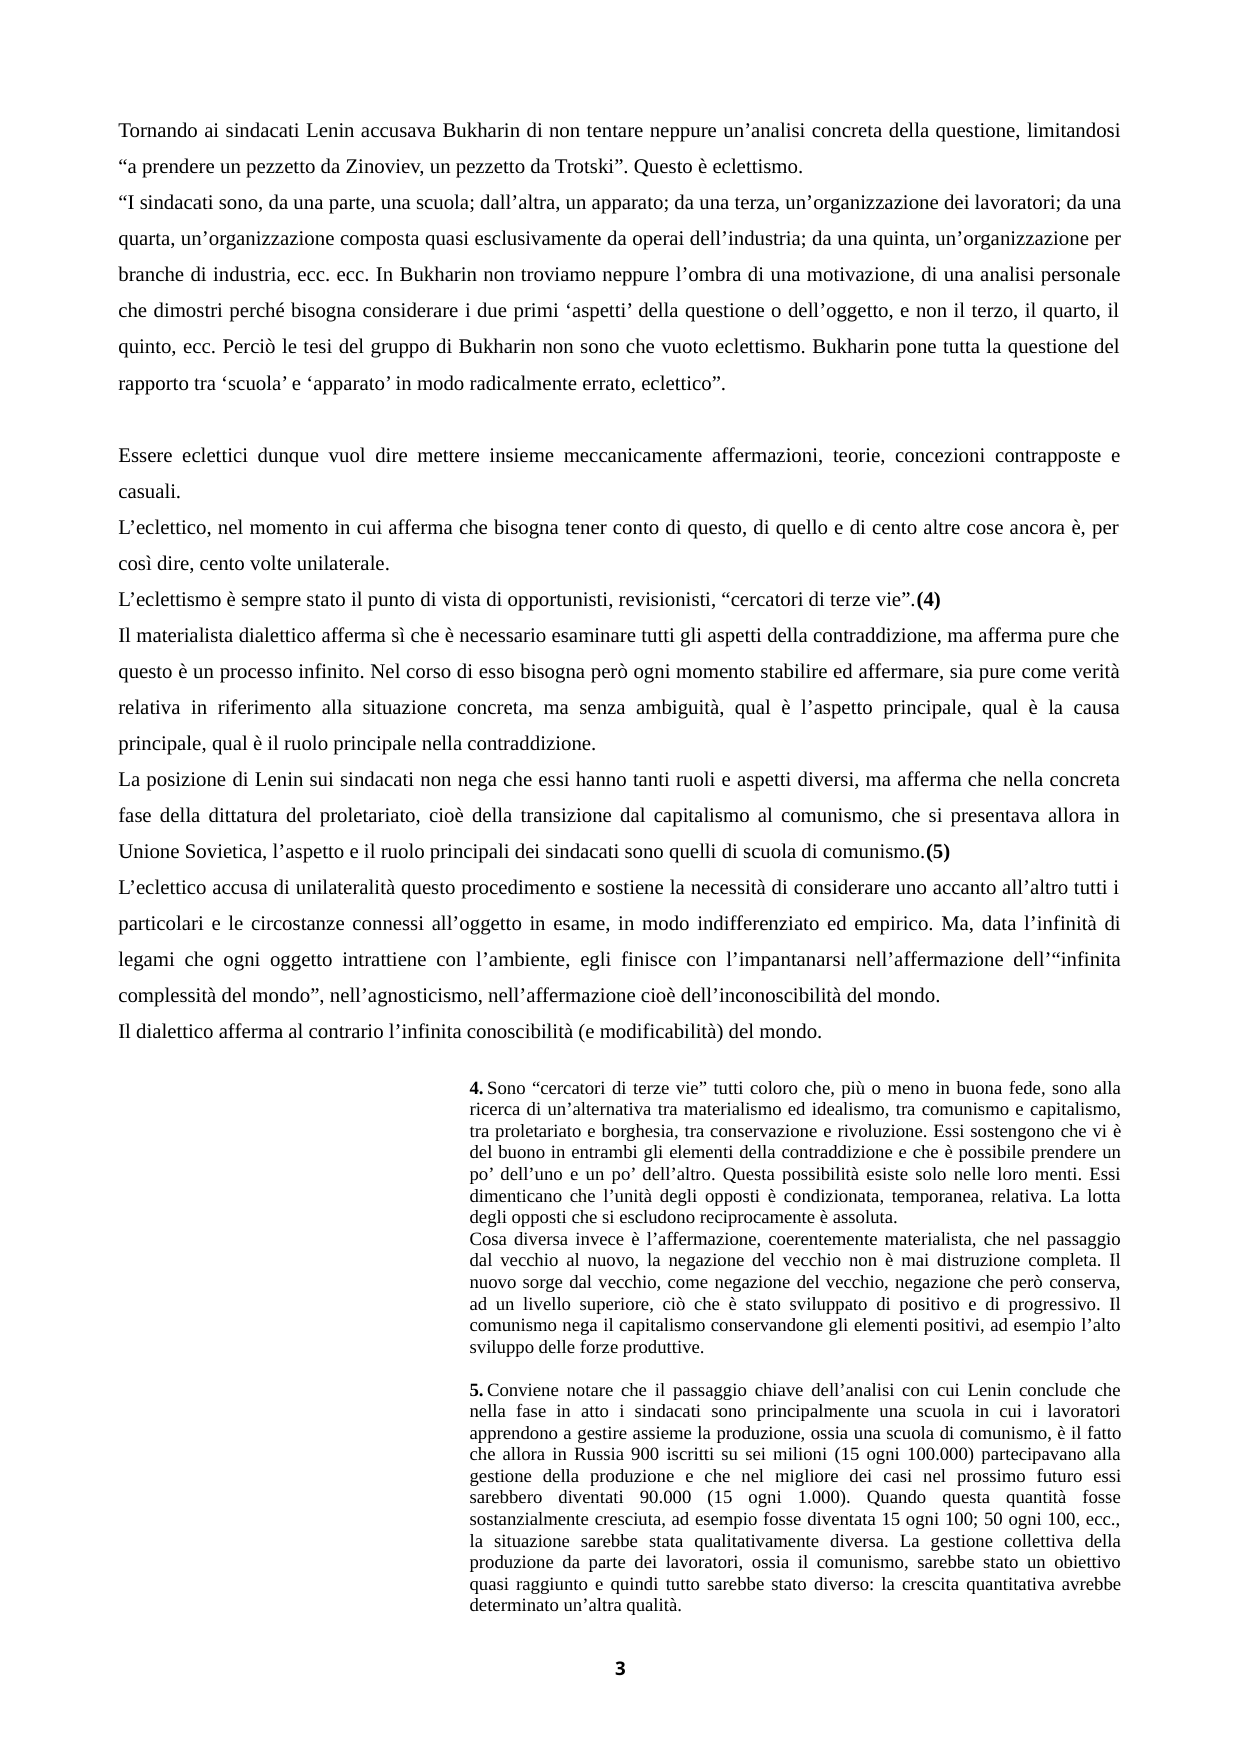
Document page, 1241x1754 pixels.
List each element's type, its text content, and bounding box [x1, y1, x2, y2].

text Cosa diversa invece è l’affermazione, coerentemente materialista, che nel passaggio dal vecchio al nuovo, la negazione del vecchio non è mai distruzione completa. Il nuovo sorge dal vecchio, come negazione del vecchio, negazione che però conserva, ad un livello superiore, ciò che è stato sviluppato di positivo e di progressivo. Il comunismo nega il capitalismo conservandone gli elementi positivi, ad esempio l’alto sviluppo delle forze produttive. [469, 1228, 1122, 1357]
text L’eclettico accusa di unilateralità questo procedimento e sostiene la necessità di considerare uno accanto all’altro tutti i particolari e le circostanze connessi all’oggetto in esame, in modo indifferenziato ed empirico. Ma, data l’infinità di legami che ogni oggetto intrattiene con l’ambiente, egli finisce con l’impantanarsi nell’affermazione dell’“infinita complessità del mondo”, nell’agnosticismo, nell’affermazione cioè dell’inconoscibilità del mondo. [118, 875, 1122, 1007]
text L’eclettismo è sempre stato il punto di vista di opportunisti, revisionisti, “cercatori di terze vie”.(4) [118, 587, 1122, 611]
text L’eclettico, nel momento in cui afferma che bisogna tener conto di questo, di quello e di cento altre cose ancora è, per così dire, cento volte unilaterale. [118, 514, 1122, 575]
text Il materialista dialettico afferma sì che è necessario esaminare tutti gli aspetti della contraddizione, ma afferma pure che questo è un processo infinito. Nel corso di esso bisogna però ogni momento stabilire ed affermare, sia pure come verità relativa in riferimento alla situazione concreta, ma senza ambiguità, qual è l’aspetto principale, qual è la causa principale, qual è il ruolo principale nella contraddizione. [118, 623, 1122, 755]
text 5. Conviene notare che il passaggio chiave dell’analisi con cui Lenin conclude che nella fase in atto i sindacati sono principalmente una scuola in cui i lavoratori apprendono a gestire assieme la produzione, ossia una scuola di comunismo, è il fatto che allora in Russia 900 iscritti su sei milioni (15 ogni 100.000) partecipavano alla gestione della produzione e che nel migliore dei casi nel prossimo futuro essi sarebbero diventati 90.000 (15 ogni 1.000). Quando questa quantità fosse sostanzialmente cresciuta, ad esempio fosse diventata 15 ogni 100; 50 ogni 100, ecc., la situazione sarebbe stata qualitativamente diversa. La gestione collettiva della produzione da parte dei lavoratori, ossia il comunismo, sarebbe stato un obiettivo quasi raggiunto e quindi tutto sarebbe stato diverso: la crescita quantitativa avrebbe determinato un’altra qualità. [469, 1379, 1122, 1616]
text La posizione di Lenin sui sindacati non nega che essi hanno tanti ruoli e aspetti diversi, ma afferma che nella concreta fase della dittatura del proletariato, cioè della transizione dal capitalismo al comunismo, che si presentava allora in Unione Sovietica, l’aspetto e il ruolo principali dei sindacati sono quelli di scuola di comunismo.(5) [118, 767, 1122, 863]
text Tornando ai sindacati Lenin accusava Bukharin di non tentare neppure un’analisi concreta della questione, limitandosi “a prendere un pezzetto da Zinoviev, un pezzetto da Trotski”. Questo è eclettismo. [118, 118, 1122, 178]
text “I sindacati sono, da una parte, una scuola; dall’altra, un apparato; da una terza, un’organizzazione dei lavoratori; da una quarta, un’organizzazione composta quasi esclusivamente da operai dell’industria; da una quinta, un’organizzazione per branche di industria, ecc. ecc. In Bukharin non troviamo neppure l’ombra di una motivazione, di una analisi personale che dimostri perché bisogna considerare i due primi ‘aspetti’ della questione o dell’oggetto, e non il terzo, il quarto, il quinto, ecc. Perciò le tesi del gruppo di Bukharin non sono che vuoto eclettismo. Bukharin pone tutta la questione del rapporto tra ‘scuola’ e ‘apparato’ in modo radicalmente errato, eclettico”. [118, 190, 1122, 394]
text Essere eclettici dunque vuol dire mettere insieme meccanicamente affermazioni, teorie, concezioni contrapposte e casuali. [118, 442, 1122, 503]
text Il dialettico afferma al contrario l’infinita conoscibilità (e modificabilità) del mondo. [118, 1019, 1122, 1043]
text 4. Sono “cercatori di terze vie” tutti coloro che, più o meno in buona fede, sono alla ricerca di un’alternativa tra materialismo ed idealismo, tra comunismo e capitalismo, tra proletariato e borghesia, tra conservazione e rivoluzione. Essi sostengono che vi è del buono in entrambi gli elementi della contraddizione e che è possibile prendere un po’ dell’uno e un po’ dell’altro. Questa possibilità esiste solo nelle loro menti. Essi dimenticano che l’unità degli opposti è condizionata, temporanea, relativa. La lotta degli opposti che si escludono reciprocamente è assoluta. [469, 1077, 1122, 1228]
